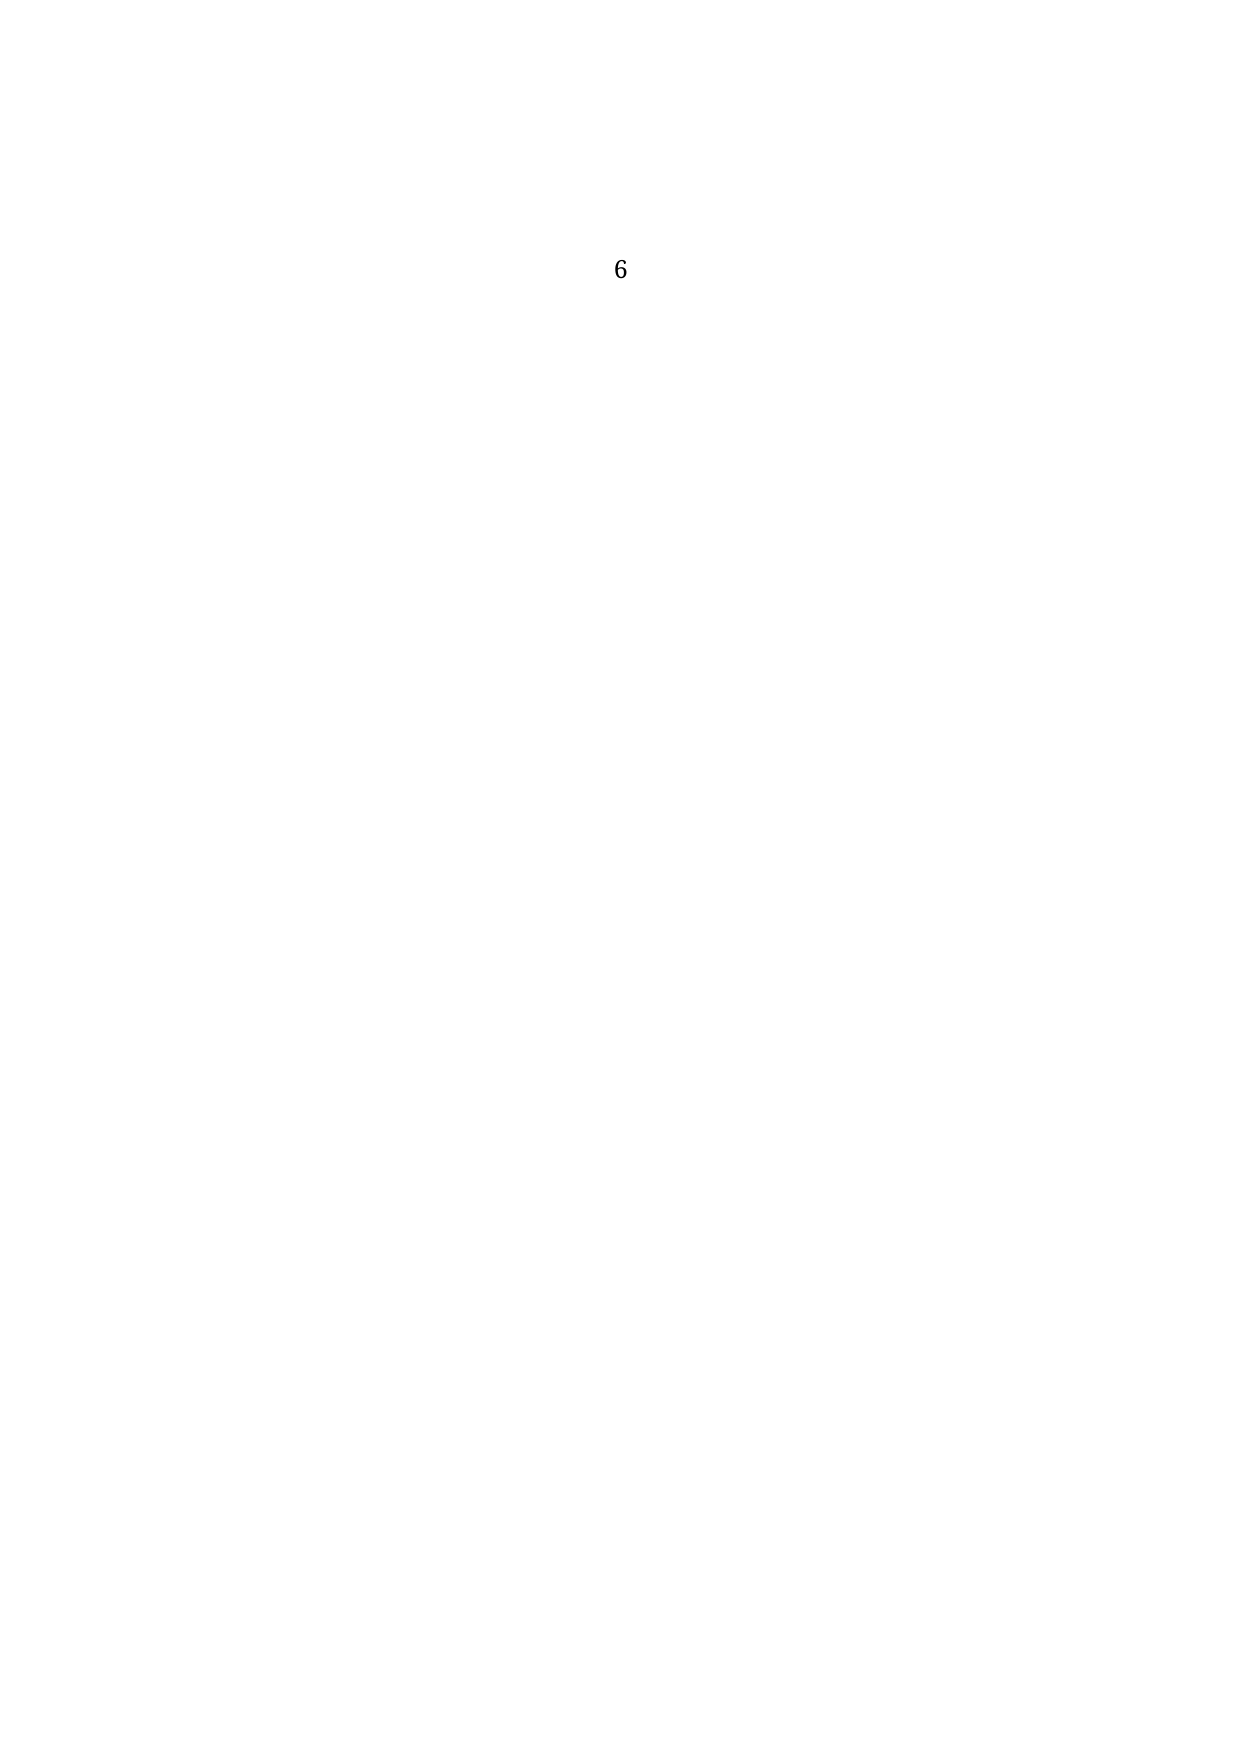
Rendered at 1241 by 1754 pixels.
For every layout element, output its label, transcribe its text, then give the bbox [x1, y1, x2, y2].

text 6 [609, 251, 632, 285]
